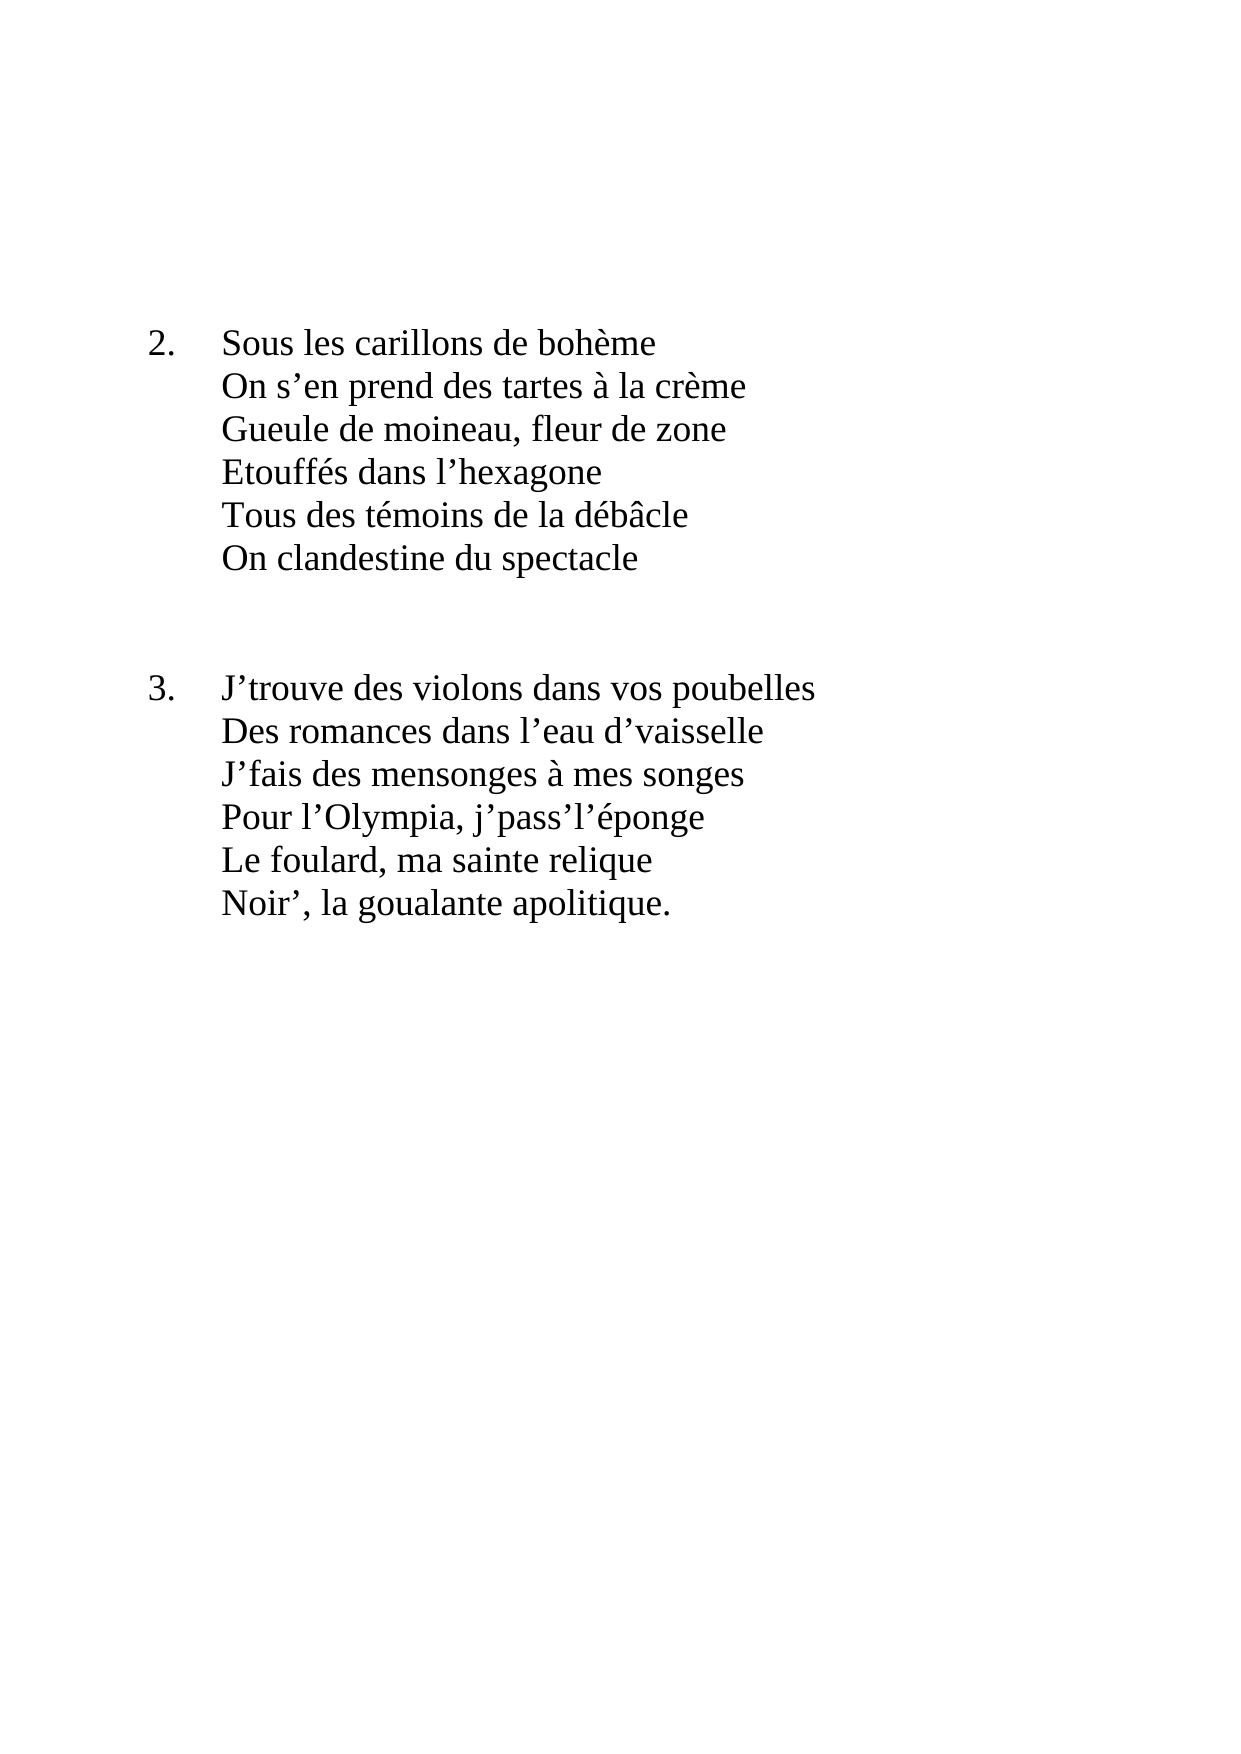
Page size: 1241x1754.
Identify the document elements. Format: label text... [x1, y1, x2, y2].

text Le foulard, ma sainte relique [221, 838, 1093, 881]
text Etouffés dans l’hexagone [148, 449, 1093, 493]
text Des romances dans l’eau d’vaisselle [221, 708, 1093, 751]
text J’fais des mensonges à mes songes [221, 751, 1093, 794]
text Noir’, la goualante apolitique. [221, 881, 1093, 924]
text On clandestine du spectacle [148, 536, 1093, 579]
text Pour l’Olympia, j’pass’l’éponge [221, 794, 1093, 838]
list Sous les carillons de bohème [148, 320, 1093, 363]
subtitle Gueule de moineau, fleur de zone [221, 406, 1093, 449]
text Tous des témoins de la débâcle [148, 493, 1093, 536]
list J’trouve des violons dans vos poubelles [148, 665, 1093, 708]
subtitle On s’en prend des tartes à la crème [221, 363, 1093, 406]
